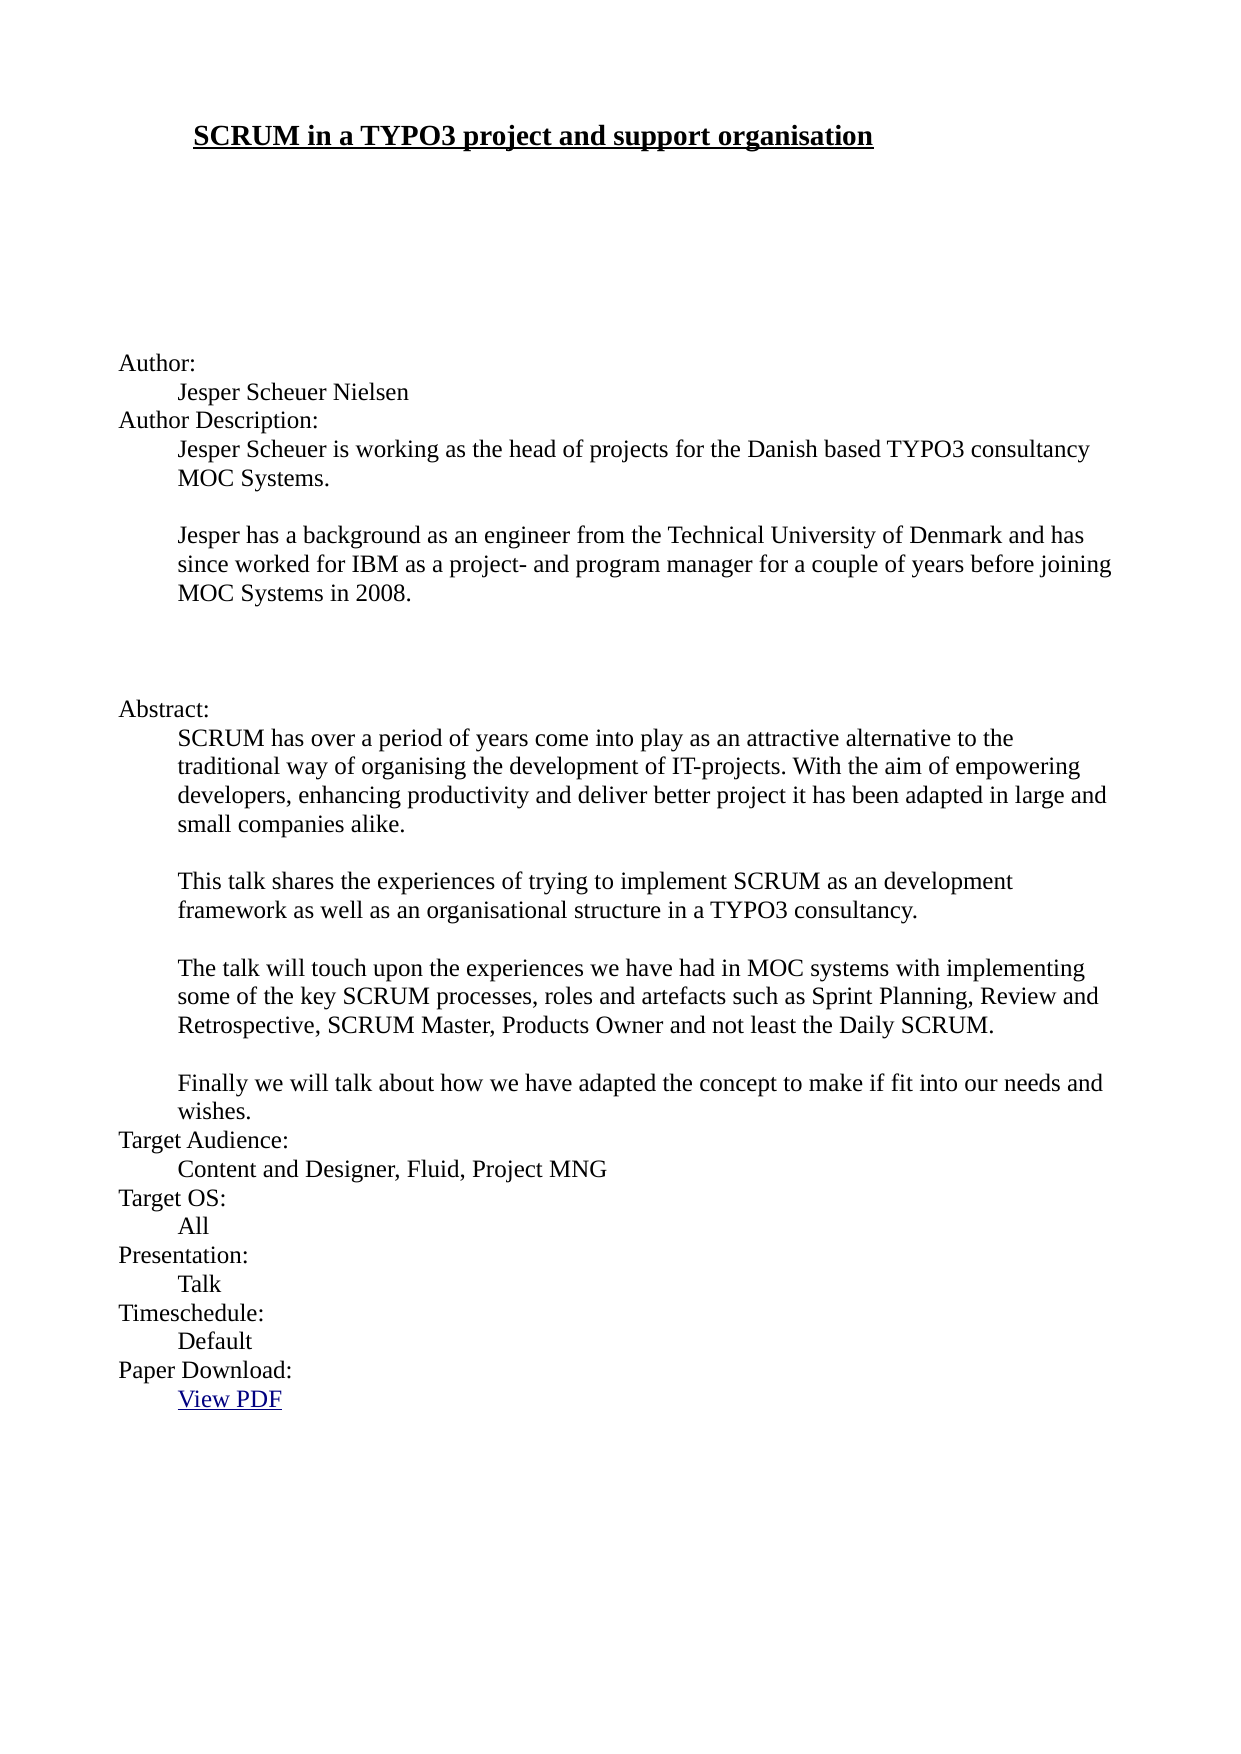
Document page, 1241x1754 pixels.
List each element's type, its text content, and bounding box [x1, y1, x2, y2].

list All [177, 1211, 1122, 1240]
list Talk [177, 1269, 1122, 1298]
list Jesper Scheuer Nielsen [177, 377, 1122, 406]
subtitle Author Description: [118, 406, 1122, 434]
list View PDF [177, 1384, 1122, 1413]
list Default [177, 1326, 1122, 1355]
subtitle Presentation: [118, 1240, 1122, 1269]
subtitle Target Audience: [118, 1125, 1122, 1154]
subtitle Abstract: [118, 694, 1122, 723]
list Content and Designer, Fluid, Project MNG [177, 1154, 1122, 1183]
list SCRUM has over a period of years come into play as an attractive alternative to the traditional way of organising the development of IT-projects. With the aim of empowering developers, enhancing productivity and deliver better project it has been adapted in large and small companies alike. This talk shares the experiences of trying to implement SCRUM as an development framework as well as an organisational structure in a TYPO3 consultancy. The talk will touch upon the experiences we have had in MOC systems with implementing some of the key SCRUM processes, roles and artefacts such as Sprint Planning, Review and Retrospective, SCRUM Master, Products Owner and not least the Daily SCRUM. Finally we will talk about how we have adapted the concept to make if fit into our needs and wishes. [177, 723, 1122, 1125]
subtitle Paper Download: [118, 1355, 1122, 1384]
subtitle Timeschedule: [118, 1298, 1122, 1326]
list Jesper Scheuer is working as the head of projects for the Danish based TYPO3 consultancy MOC Systems. Jesper has a background as an engineer from the Technical University of Denmark and has since worked for IBM as a project- and program manager for a couple of years before joining MOC Systems in 2008. [177, 434, 1122, 664]
subtitle Target OS: [118, 1183, 1122, 1211]
subtitle SCRUM in a TYPO3 project and support organisation [118, 118, 1122, 152]
subtitle Author: [118, 348, 1122, 377]
